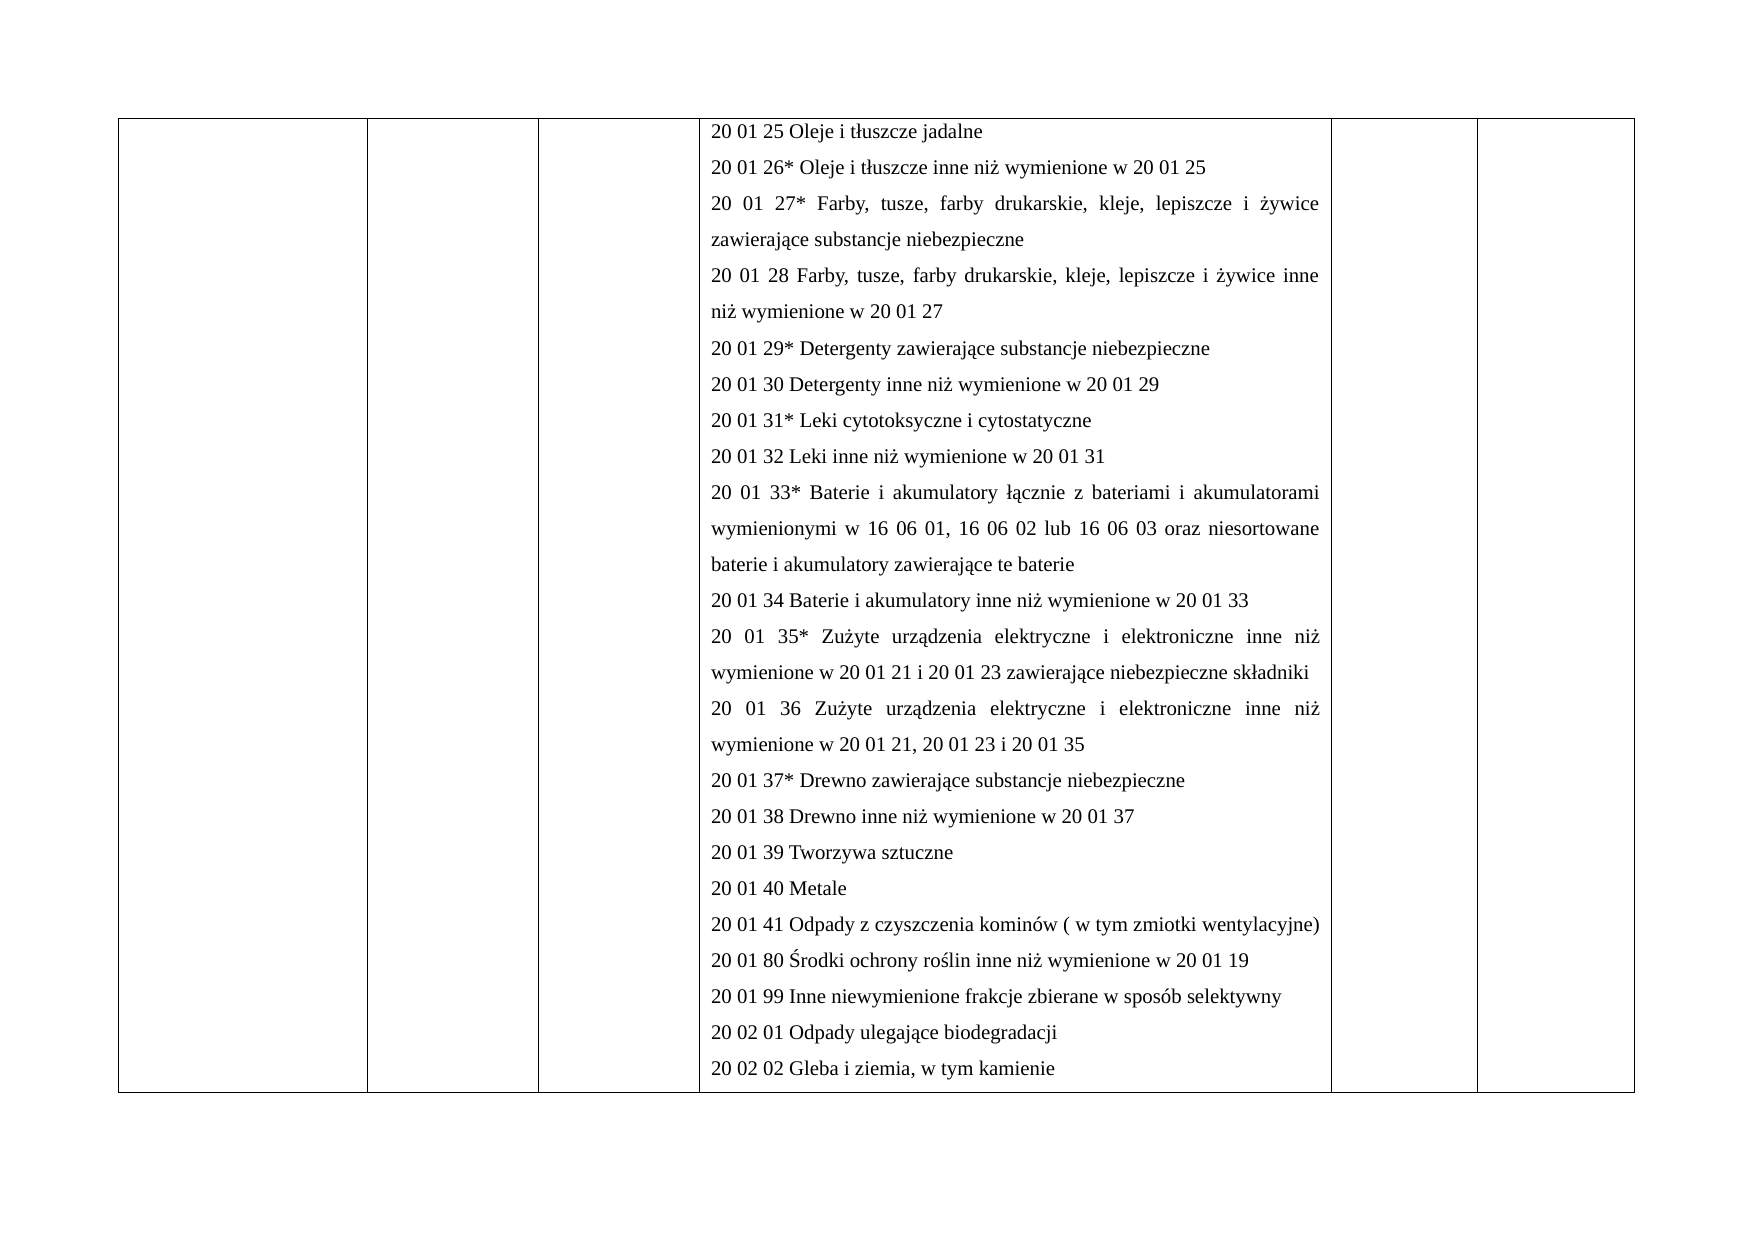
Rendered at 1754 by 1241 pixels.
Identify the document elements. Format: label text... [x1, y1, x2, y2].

table_header [1332, 119, 1477, 1092]
table_header [368, 119, 538, 1092]
table_header 20 01 25 Oleje i tłuszcze jadalne 20 01 26* Oleje i tłuszcze inne niż wymienione w 20 01 25 20 01 27* Farby, tusze, farby drukarskie, kleje, lepiszcze i żywice zawierające substancje niebezpieczne 20 01 28 Farby, tusze, farby drukarskie, kleje, lepiszcze i żywice inne niż wymienione w 20 01 27 20 01 29* Detergenty zawierające substancje niebezpieczne 20 01 30 Detergenty inne niż wymienione w 20 01 29 20 01 31* Leki cytotoksyczne i cytostatyczne 20 01 32 Leki inne niż wymienione w 20 01 31 20 01 33* Baterie i akumulatory łącznie z bateriami i akumulatorami wymienionymi w 16 06 01, 16 06 02 lub 16 06 03 oraz niesortowane baterie i akumulatory zawierające te baterie 20 01 34 Baterie i akumulatory inne niż wymienione w 20 01 33 20 01 35* Zużyte urządzenia elektryczne i elektroniczne inne niż wymienione w 20 01 21 i 20 01 23 zawierające niebezpieczne składniki 20 01 36 Zużyte urządzenia elektryczne i elektroniczne inne niż wymienione w 20 01 21, 20 01 23 i 20 01 35 20 01 37* Drewno zawierające substancje niebezpieczne 20 01 38 Drewno inne niż wymienione w 20 01 37 20 01 39 Tworzywa sztuczne 20 01 40 Metale 20 01 41 Odpady z czyszczenia kominów ( w tym zmiotki wentylacyjne) 20 01 80 Środki ochrony roślin inne niż wymienione w 20 01 19 20 01 99 Inne niewymienione frakcje zbierane w sposób selektywny 20 02 01 Odpady ulegające biodegradacji 20 02 02 Gleba i ziemia, w tym kamienie [700, 119, 1331, 1092]
table_header [119, 119, 367, 1092]
table_header [539, 119, 699, 1092]
table_header [1478, 119, 1634, 1092]
